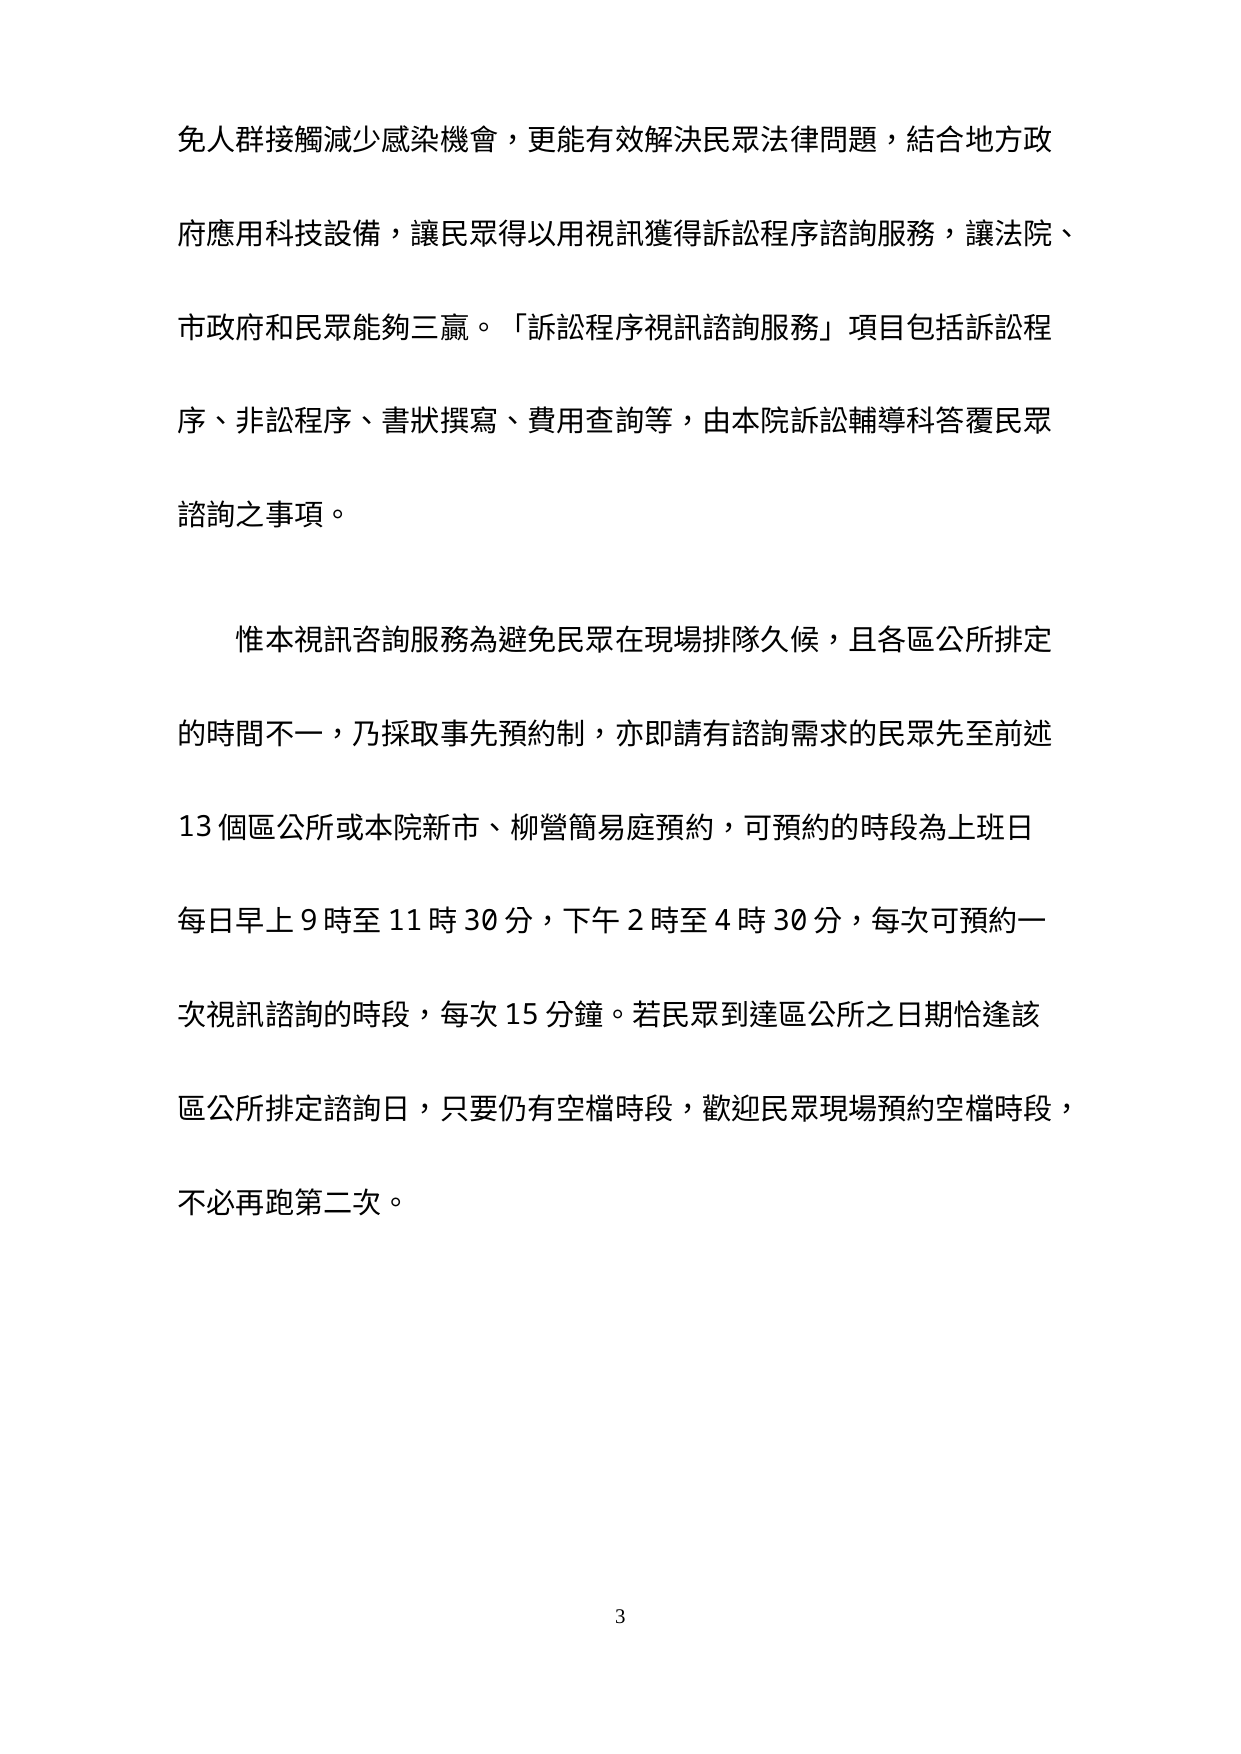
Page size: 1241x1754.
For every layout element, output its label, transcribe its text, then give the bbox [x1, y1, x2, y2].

text 以往民眾欲諮詢訟訴程序，須親至法院或打電話詢問，大排長龍或電話佔線情形經常發生，在疫情嚴峻時期，以網路代替馬路，可避免人群接觸減少感染機會，更能有效解決民眾法律問題，結合地方政府應用科技設備，讓民眾得以用視訊獲得訴訟程序諮詢服務，讓法院、市政府和民眾能夠三贏。「訴訟程序視訊諮詢服務」項目包括訴訟程序、非訟程序、書狀撰寫、費用查詢等，由本院訴訟輔導科答覆民眾諮詢之事項。 [177, 96, 1063, 534]
text 惟本視訊咨詢服務為避免民眾在現場排隊久候，且各區公所排定的時間不一，乃採取事先預約制，亦即請有諮詢需求的民眾先至前述13個區公所或本院新市、柳營簡易庭預約，可預約的時段為上班日每日早上9時至11時30分，下午2時至4時30分，每次可預約一次視訊諮詢的時段，每次15分鐘。若民眾到達區公所之日期恰逢該區公所排定諮詢日，只要仍有空檔時段，歡迎民眾現場預約空檔時段，不必再跑第二次。 [177, 596, 1063, 1221]
